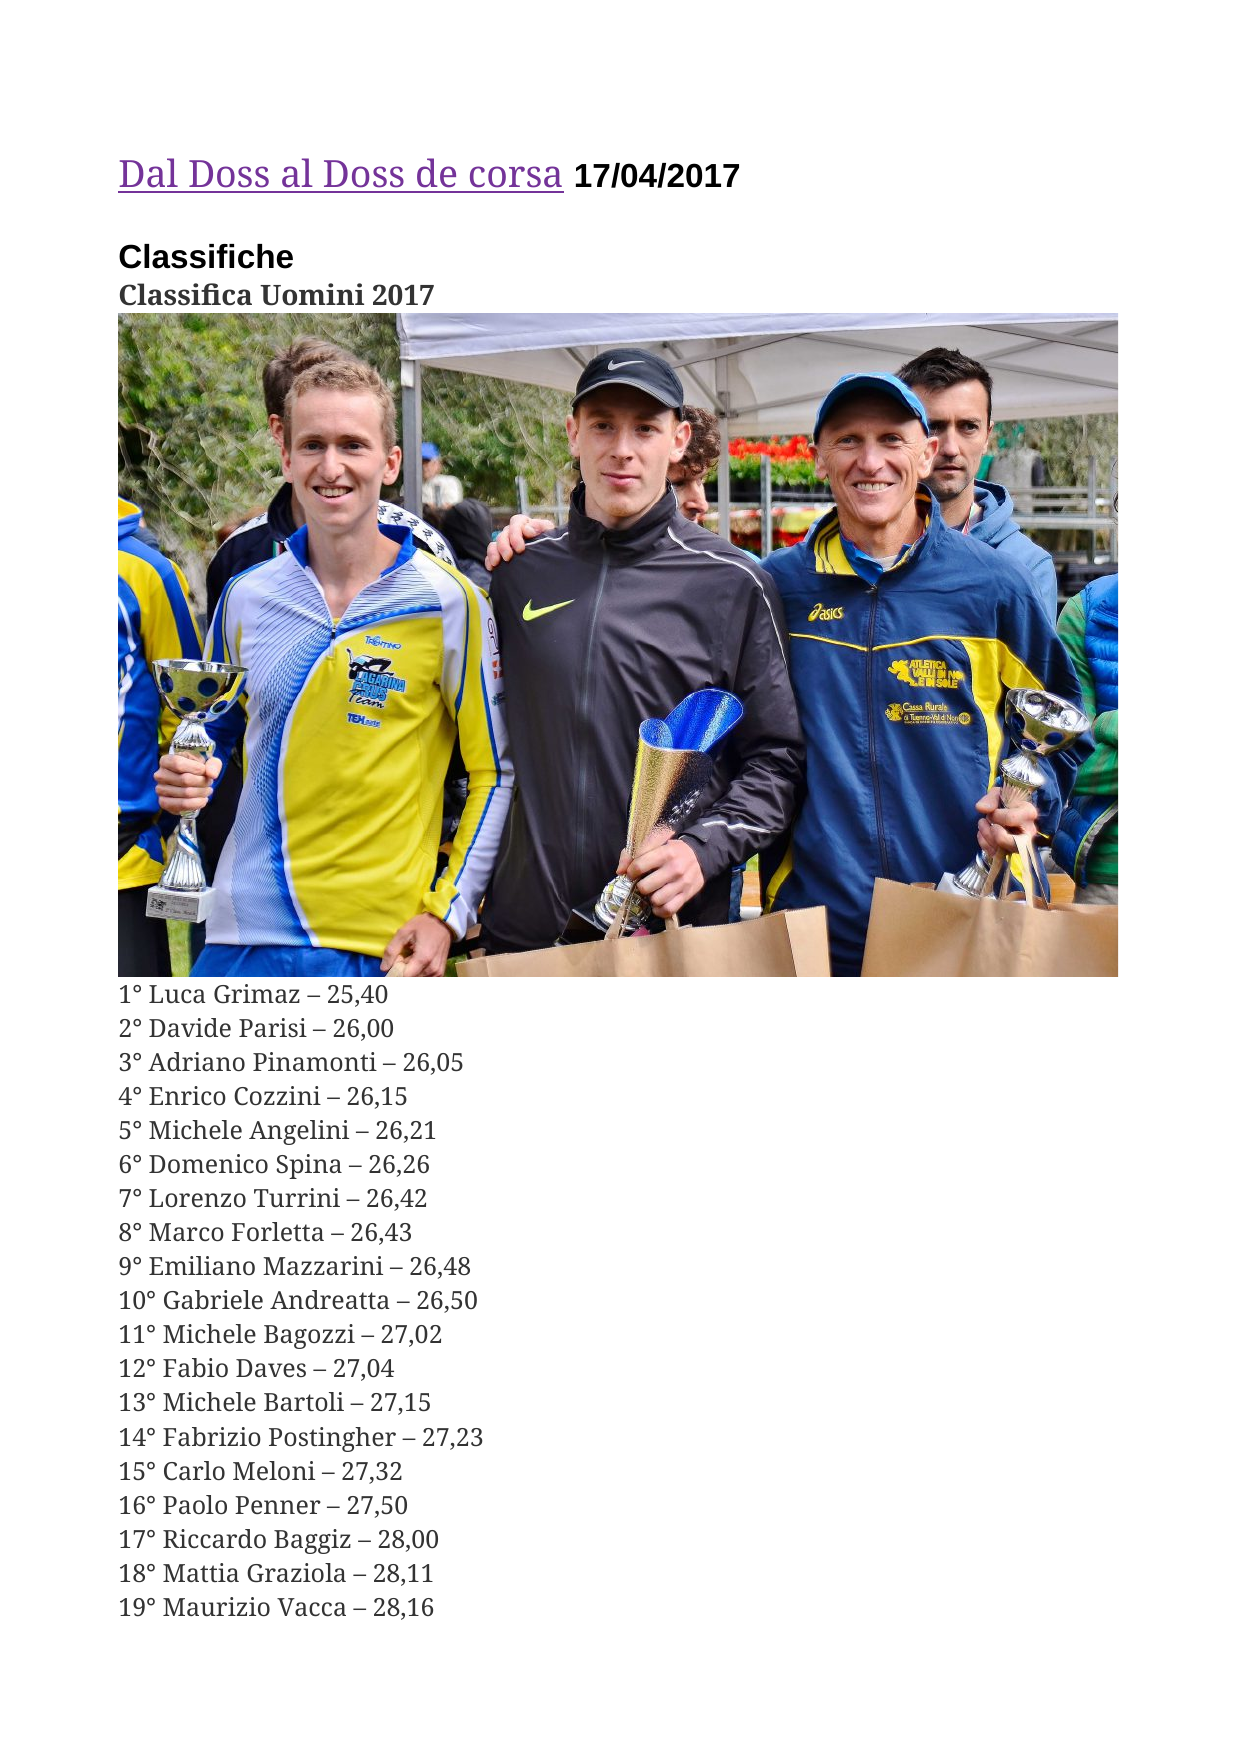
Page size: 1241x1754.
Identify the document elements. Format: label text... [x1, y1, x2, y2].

text Dal Doss al Doss de corsa 17/04/2017 [118, 148, 1122, 199]
text 1° Luca Grimaz – 25,40 2° Davide Parisi – 26,00 3° Adriano Pinamonti – 26,05 4° Enrico Cozzini – 26,15 5° Michele Angelini – 26,21 6° Domenico Spina – 26,26 7° Lorenzo Turrini – 26,42 8° Marco Forletta – 26,43 9° Emiliano Mazzarini – 26,48 10° Gabriele Andreatta – 26,50 11° Michele Bagozzi – 27,02 12° Fabio Daves – 27,04 13° Michele Bartoli – 27,15 14° Fabrizio Postingher – 27,23 15° Carlo Meloni – 27,32 16° Paolo Penner – 27,50 17° Riccardo Baggiz – 28,00 18° Mattia Graziola – 28,11 19° Maurizio Vacca – 28,16 [118, 976, 1122, 1623]
text Classifica Uomini 2017 [118, 276, 1122, 314]
text Classifiche [118, 237, 1122, 276]
